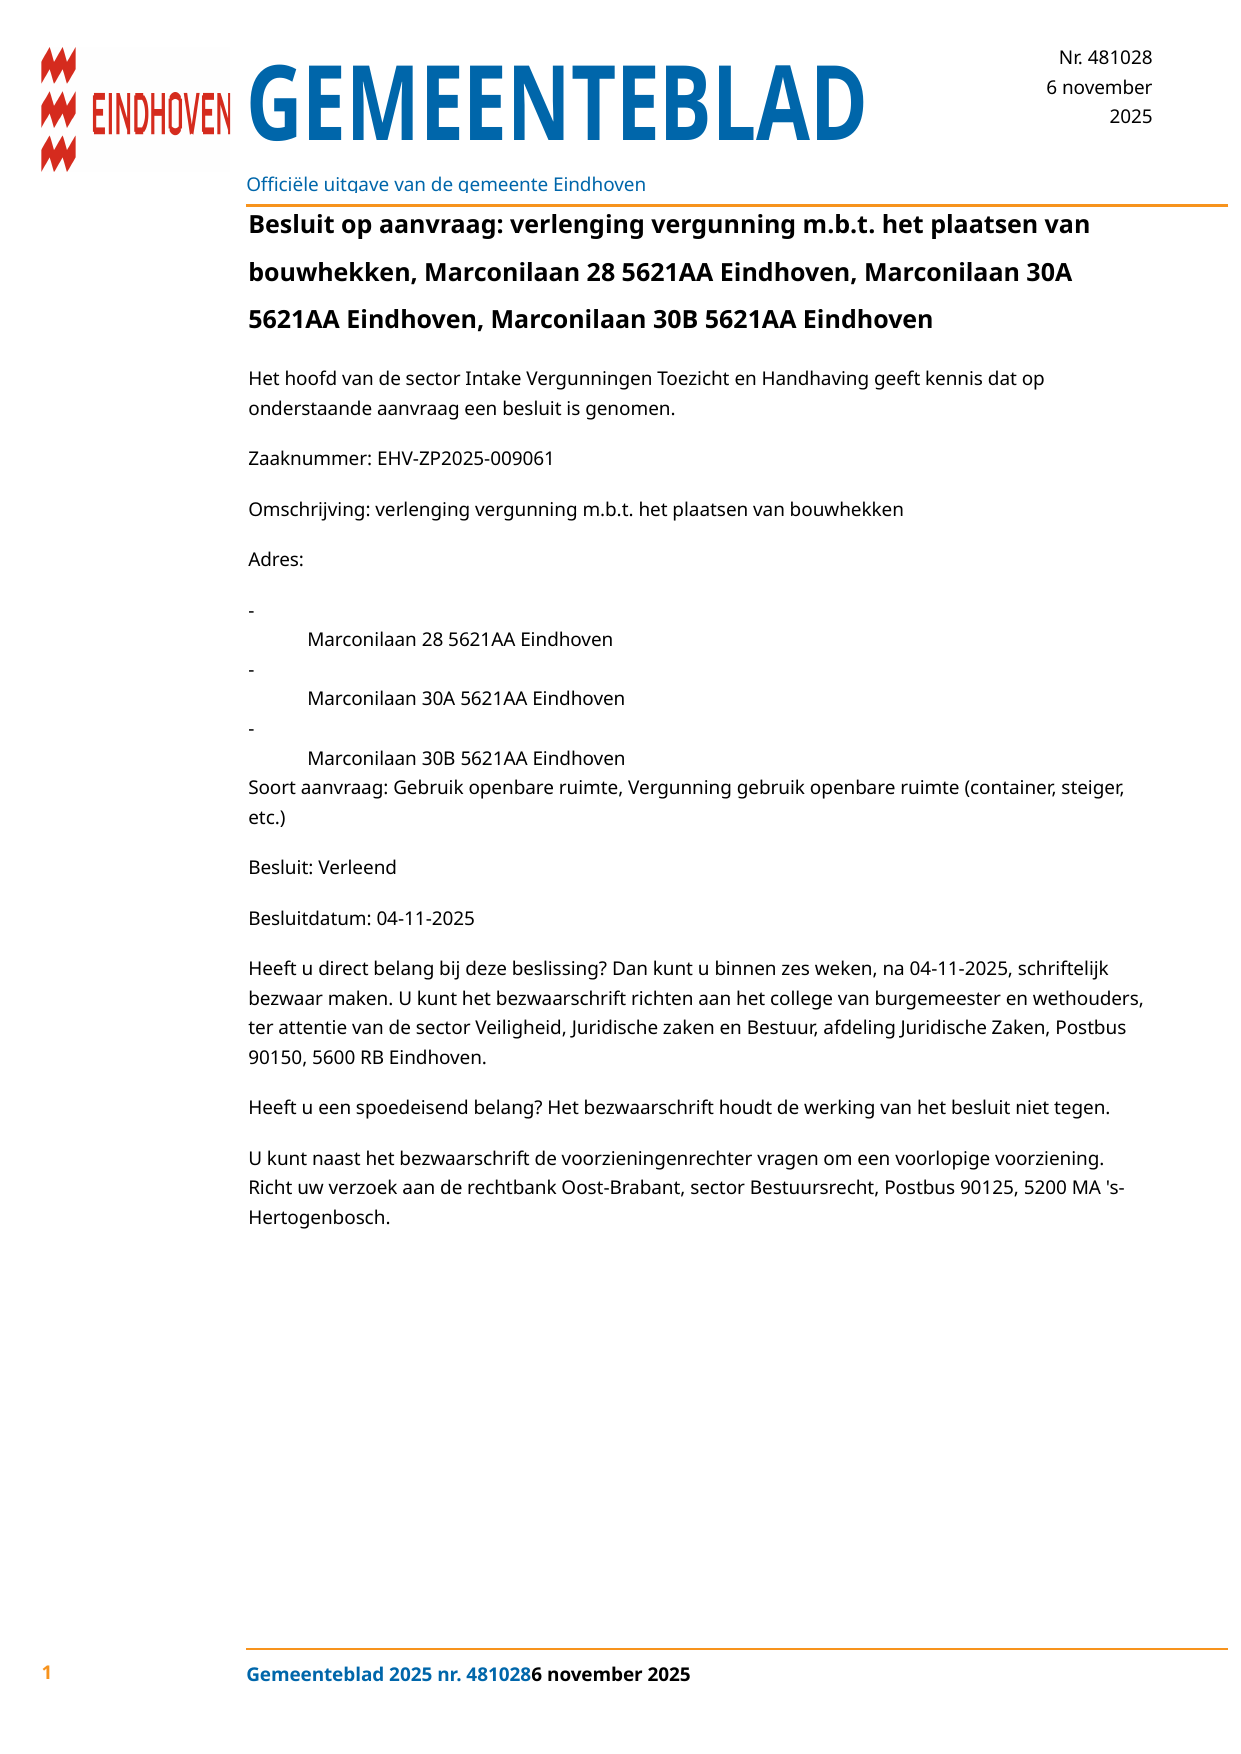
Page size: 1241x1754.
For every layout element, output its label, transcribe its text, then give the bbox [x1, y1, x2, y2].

picture [41, 47, 231, 172]
text Besluit op aanvraag: verlenging vergunning m.b.t. het plaatsen van bouwhekken, Marconilaan 28 5621AA Eindhoven, Marconilaan 30A 5621AA Eindhoven, Marconilaan 30B 5621AA Eindhoven [248, 207, 1152, 336]
list Marconilaan 30B 5621AA Eindhoven [248, 745, 1152, 770]
text Het hoofd van de sector Intake Vergunningen Toezicht en Handhaving geeft kennis dat op onderstaande aanvraag een besluit is genomen. [248, 366, 1152, 421]
text Adres: [248, 546, 1152, 572]
text Soort aanvraag: Gebruik openbare ruimte, Vergunning gebruik openbare ruimte (container, steiger, etc.) [248, 774, 1152, 829]
list Marconilaan 30A 5621AA Eindhoven [248, 686, 1152, 711]
list Marconilaan 28 5621AA Eindhoven [248, 626, 1152, 652]
text Omschrijving: verlenging vergunning m.b.t. het plaatsen van bouwhekken [248, 496, 1152, 522]
text Besluit: Verleend [248, 854, 1152, 880]
text Heeft u een spoedeisend belang? Het bezwaarschrift houdt de werking van het besluit niet tegen. [248, 1094, 1152, 1120]
text U kunt naast het bezwaarschrift de voorzieningenrechter vragen om een voorlopige voorziening. Richt uw verzoek aan de rechtbank Oost-Brabant, sector Bestuursrecht, Postbus 90125, 5200 MA 's-Hertogenbosch. [248, 1145, 1152, 1229]
text Besluitdatum: 04-11-2025 [248, 905, 1152, 930]
text Zaaknummer: EHV-ZP2025-009061 [248, 446, 1152, 471]
text Heeft u direct belang bij deze beslissing? Dan kunt u binnen zes weken, na 04-11-2025, schriftelijk bezwaar maken. U kunt het bezwaarschrift richten aan het college van burgemeester en wethouders, ter attentie van de sector Veiligheid, Juridische zaken en Bestuur, afdeling Juridische Zaken, Postbus 90150, 5600 RB Eindhoven. [248, 955, 1152, 1069]
